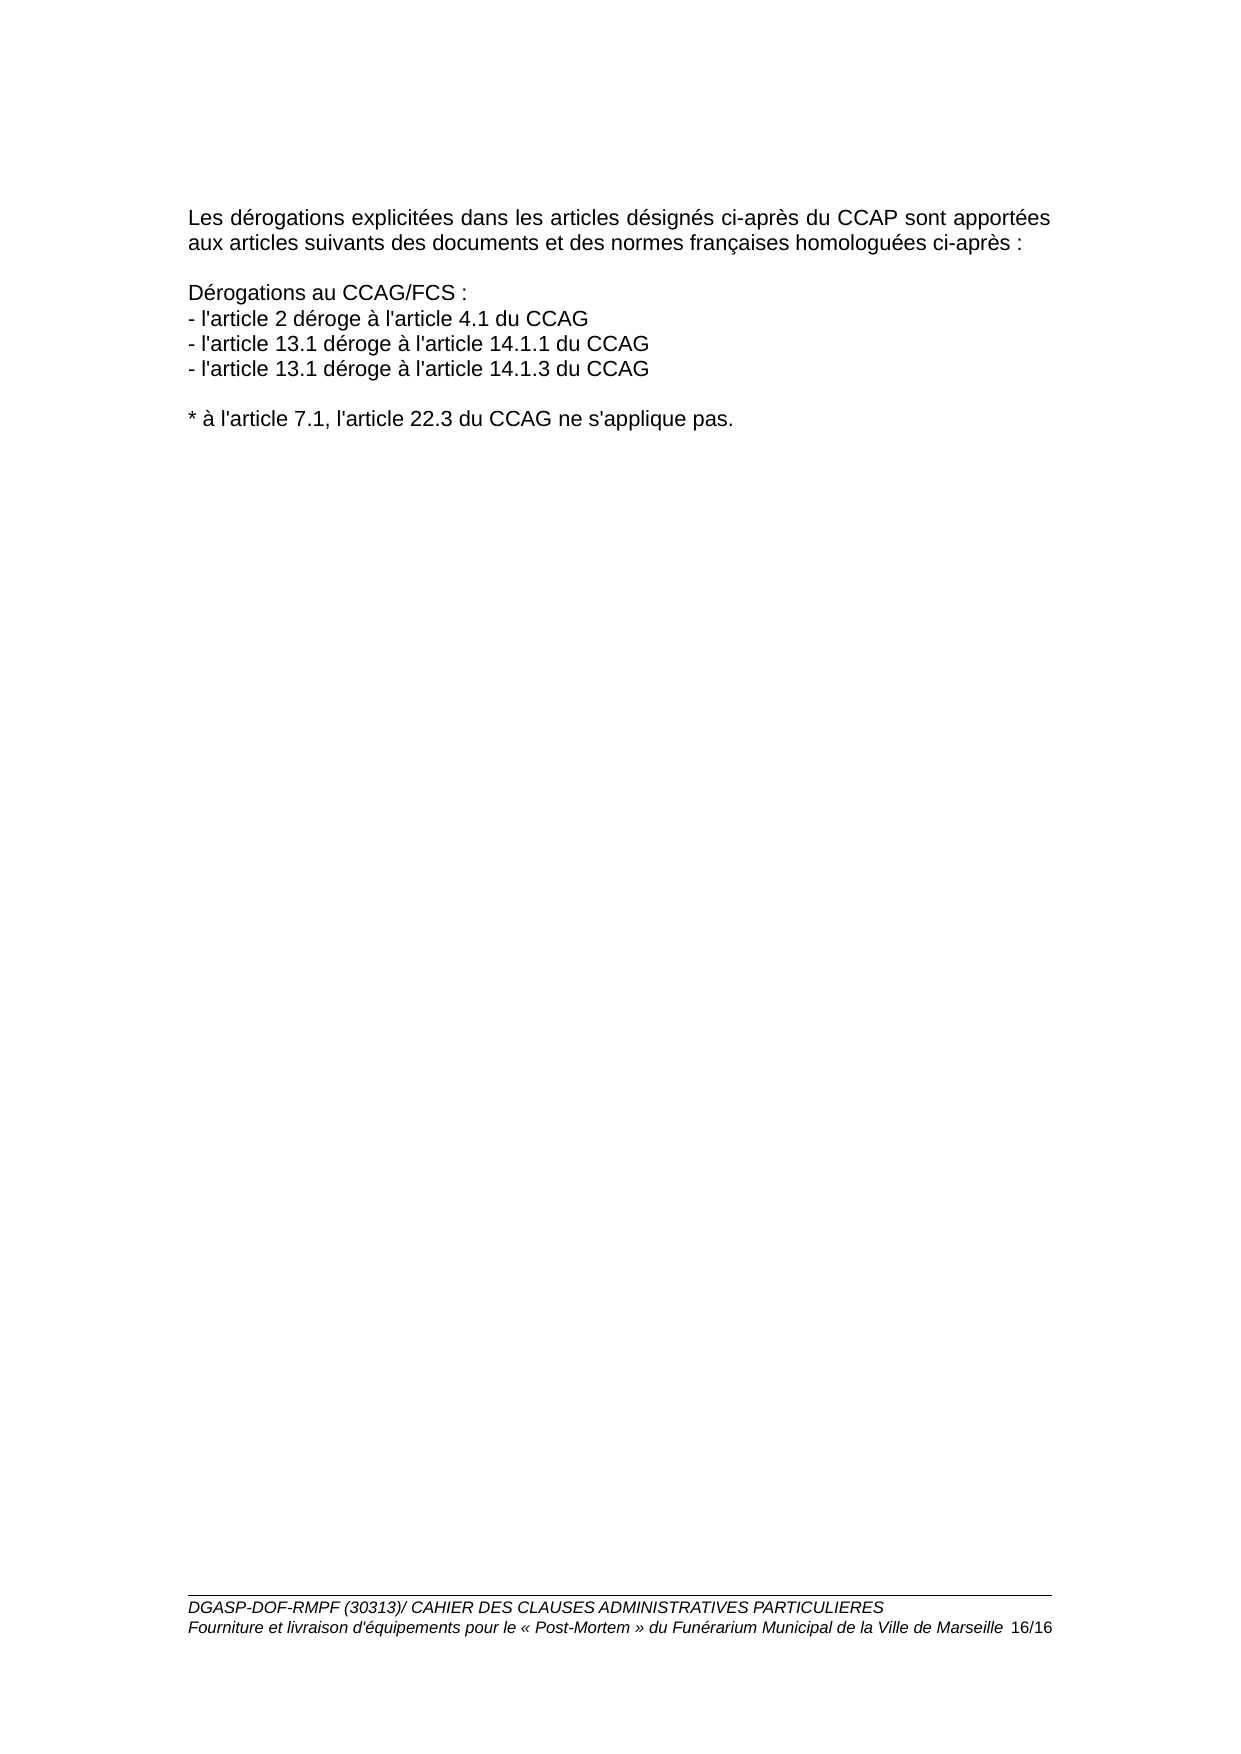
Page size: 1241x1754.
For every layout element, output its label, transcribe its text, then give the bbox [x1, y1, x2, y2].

text - l'article 2 déroge à l'article 4.1 du CCAG [188, 305, 1052, 331]
text Dérogations au CCAG/FCS : [188, 280, 1052, 305]
text Les dérogations explicitées dans les articles désignés ci-après du CCAP sont apportées aux articles suivants des documents et des normes françaises homologuées ci-après : [188, 204, 1052, 255]
text * à l'article 7.1, l'article 22.3 du CCAG ne s'applique pas. [188, 406, 1052, 431]
text - l'article 13.1 déroge à l'article 14.1.1 du CCAG [188, 331, 1052, 356]
text - l'article 13.1 déroge à l'article 14.1.3 du CCAG [188, 356, 1052, 381]
